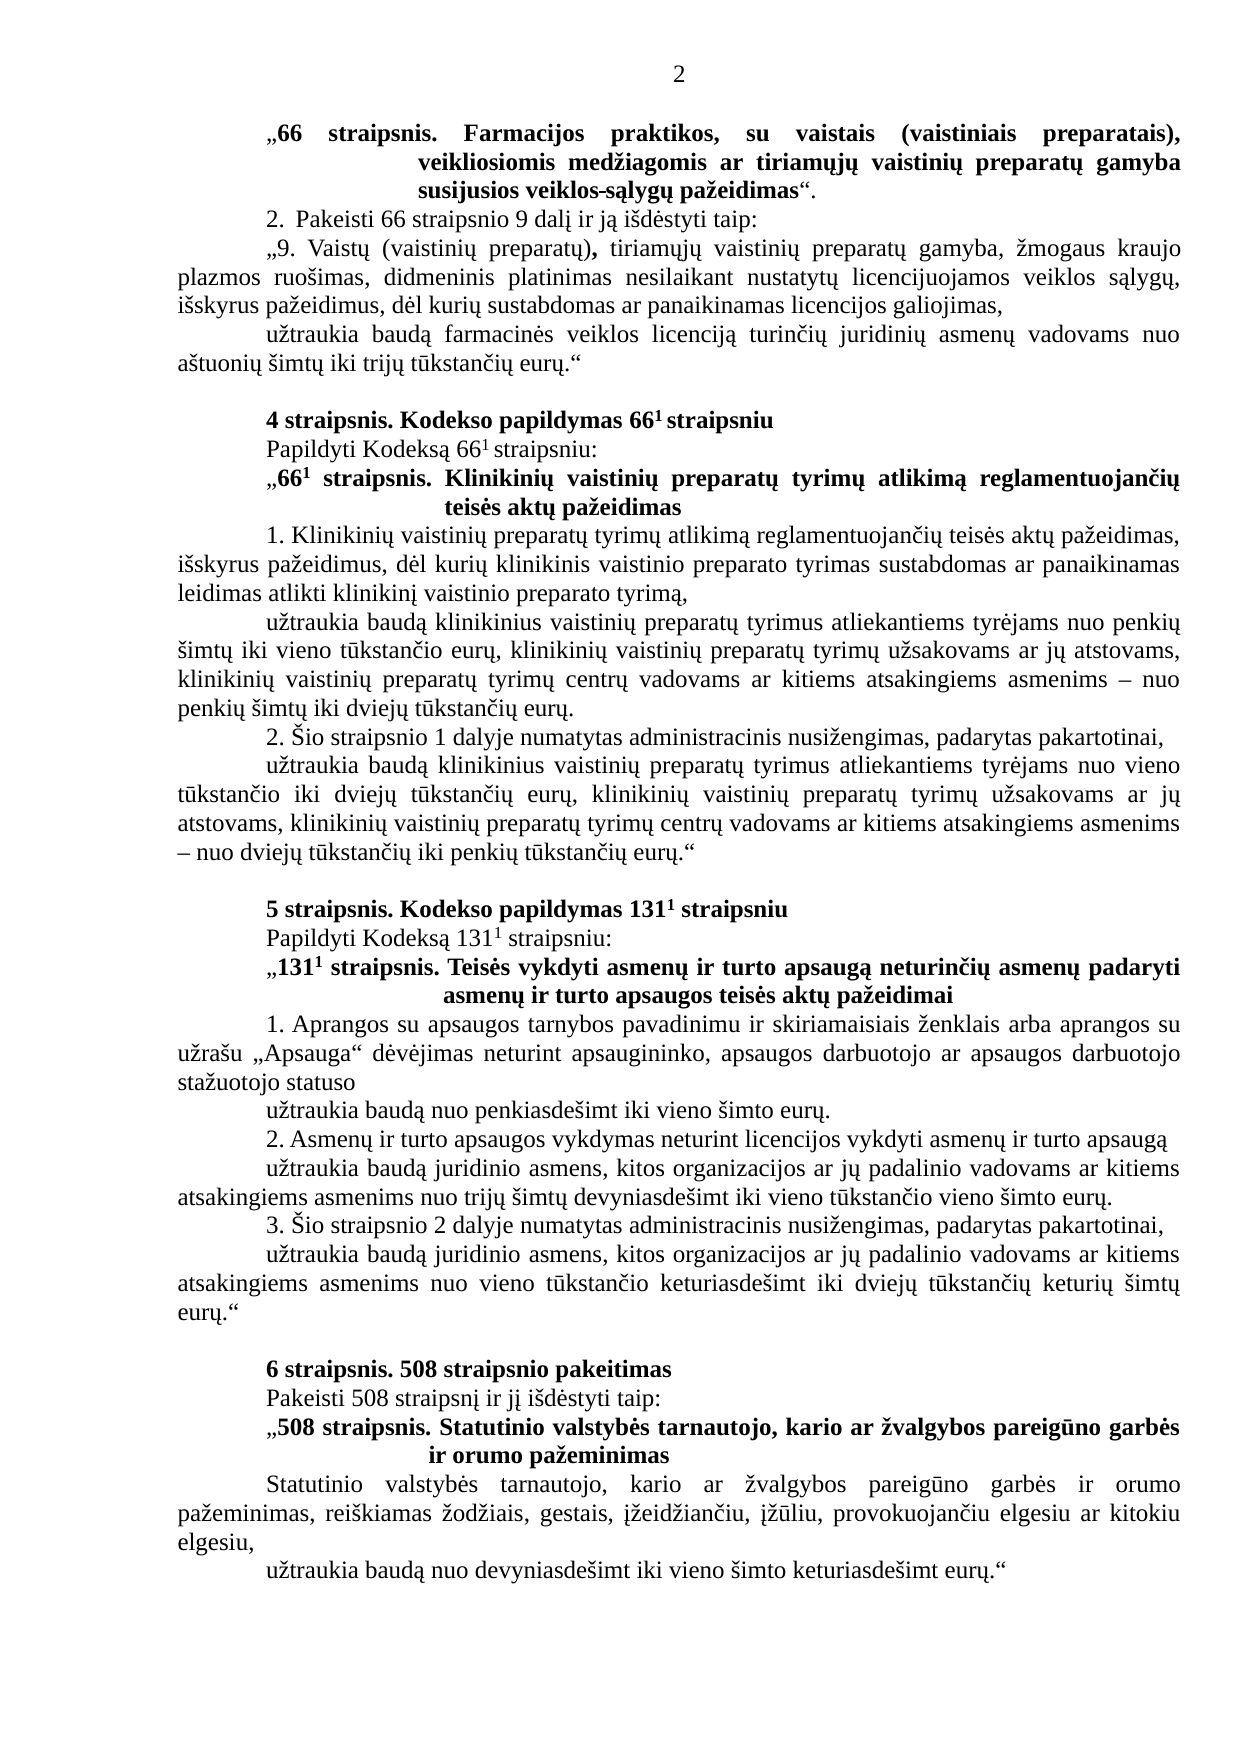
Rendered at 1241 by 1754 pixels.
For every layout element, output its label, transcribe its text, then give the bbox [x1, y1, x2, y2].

text „1311 straipsnis. Teisės vykdyti asmenų ir turto apsaugą neturinčių asmenų padaryti asmenų ir turto apsaugos teisės aktų pažeidimai [266, 952, 1181, 1009]
text 1. Klinikinių vaistinių preparatų tyrimų atlikimą reglamentuojančių teisės aktų pažeidimas, išskyrus pažeidimus, dėl kurių klinikinis vaistinio preparato tyrimas sustabdomas ar panaikinamas leidimas atlikti klinikinį vaistinio preparato tyrimą, [177, 521, 1181, 607]
text Statutinio valstybės tarnautojo, kario ar žvalgybos pareigūno garbės ir orumo pažeminimas, reiškiamas žodžiais, gestais, įžeidžiančiu, įžūliu, provokuojančiu elgesiu ar kitokiu elgesiu, [177, 1469, 1181, 1556]
text 3. Šio straipsnio 2 dalyje numatytas administracinis nusižengimas, padarytas pakartotinai, [177, 1211, 1181, 1239]
text 2. Šio straipsnio 1 dalyje numatytas administracinis nusižengimas, padarytas pakartotinai, [177, 722, 1181, 751]
text Papildyti Kodeksą 1311 straipsniu: [177, 923, 1181, 952]
text „508 straipsnis. Statutinio valstybės tarnautojo, kario ar žvalgybos pareigūno garbės ir orumo pažeminimas [266, 1412, 1181, 1469]
text užtraukia baudą juridinio asmens, kitos organizacijos ar jų padalinio vadovams ar kitiems atsakingiems asmenims nuo vieno tūkstančio keturiasdešimt iki dviejų tūkstančių keturių šimtų eurų.“ [177, 1239, 1181, 1326]
text 6 straipsnis. 508 straipsnio pakeitimas [177, 1354, 1181, 1383]
text užtraukia baudą klinikinius vaistinių preparatų tyrimus atliekantiems tyrėjams nuo vieno tūkstančio iki dviejų tūkstančių eurų, klinikinių vaistinių preparatų tyrimų užsakovams ar jų atstovams, klinikinių vaistinių preparatų tyrimų centrų vadovams ar kitiems atsakingiems asmenims – nuo dviejų tūkstančių iki penkių tūkstančių eurų.“ [177, 751, 1181, 866]
text 5 straipsnis. Kodekso papildymas 1311 straipsniu [177, 894, 1181, 923]
text „661 straipsnis. Klinikinių vaistinių preparatų tyrimų atlikimą reglamentuojančių teisės aktų pažeidimas [266, 463, 1181, 521]
text užtraukia baudą nuo penkiasdešimt iki vieno šimto eurų. [177, 1096, 1181, 1124]
text užtraukia baudą farmacinės veiklos licenciją turinčių juridinių asmenų vadovams nuo aštuonių šimtų iki trijų tūkstančių eurų.“ [177, 319, 1181, 377]
text užtraukia baudą nuo devyniasdešimt iki vieno šimto keturiasdešimt eurų.“ [177, 1556, 1181, 1584]
text 4 straipsnis. Kodekso papildymas 661 straipsniu [266, 406, 1181, 434]
text „66 straipsnis. Farmacijos praktikos, su vaistais (vaistiniais preparatais), veikliosiomis medžiagomis ar tiriamųjų vaistinių preparatų gamyba susijusios veiklos sąlygų pažeidimas“. [266, 118, 1181, 204]
text 2. Asmenų ir turto apsaugos vykdymas neturint licencijos vykdyti asmenų ir turto apsaugą [177, 1124, 1181, 1153]
text Papildyti Kodeksą 661 straipsniu: [177, 434, 1181, 463]
text 2. Pakeisti 66 straipsnio 9 dalį ir ją išdėstyti taip: [177, 204, 1181, 233]
text 1. Aprangos su apsaugos tarnybos pavadinimu ir skiriamaisiais ženklais arba aprangos su užrašu „Apsauga“ dėvėjimas neturint apsaugininko, apsaugos darbuotojo ar apsaugos darbuotojo stažuotojo statuso [177, 1009, 1181, 1096]
text „9. Vaistų (vaistinių preparatų), tiriamųjų vaistinių preparatų gamyba, žmogaus kraujo plazmos ruošimas, didmeninis platinimas nesilaikant nustatytų licencijuojamos veiklos sąlygų, išskyrus pažeidimus, dėl kurių sustabdomas ar panaikinamas licencijos galiojimas, [177, 233, 1181, 319]
text užtraukia baudą juridinio asmens, kitos organizacijos ar jų padalinio vadovams ar kitiems atsakingiems asmenims nuo trijų šimtų devyniasdešimt iki vieno tūkstančio vieno šimto eurų. [177, 1153, 1181, 1211]
text užtraukia baudą klinikinius vaistinių preparatų tyrimus atliekantiems tyrėjams nuo penkių šimtų iki vieno tūkstančio eurų, klinikinių vaistinių preparatų tyrimų užsakovams ar jų atstovams, klinikinių vaistinių preparatų tyrimų centrų vadovams ar kitiems atsakingiems asmenims – nuo penkių šimtų iki dviejų tūkstančių eurų. [177, 607, 1181, 722]
text Pakeisti 508 straipsnį ir jį išdėstyti taip: [177, 1383, 1181, 1412]
